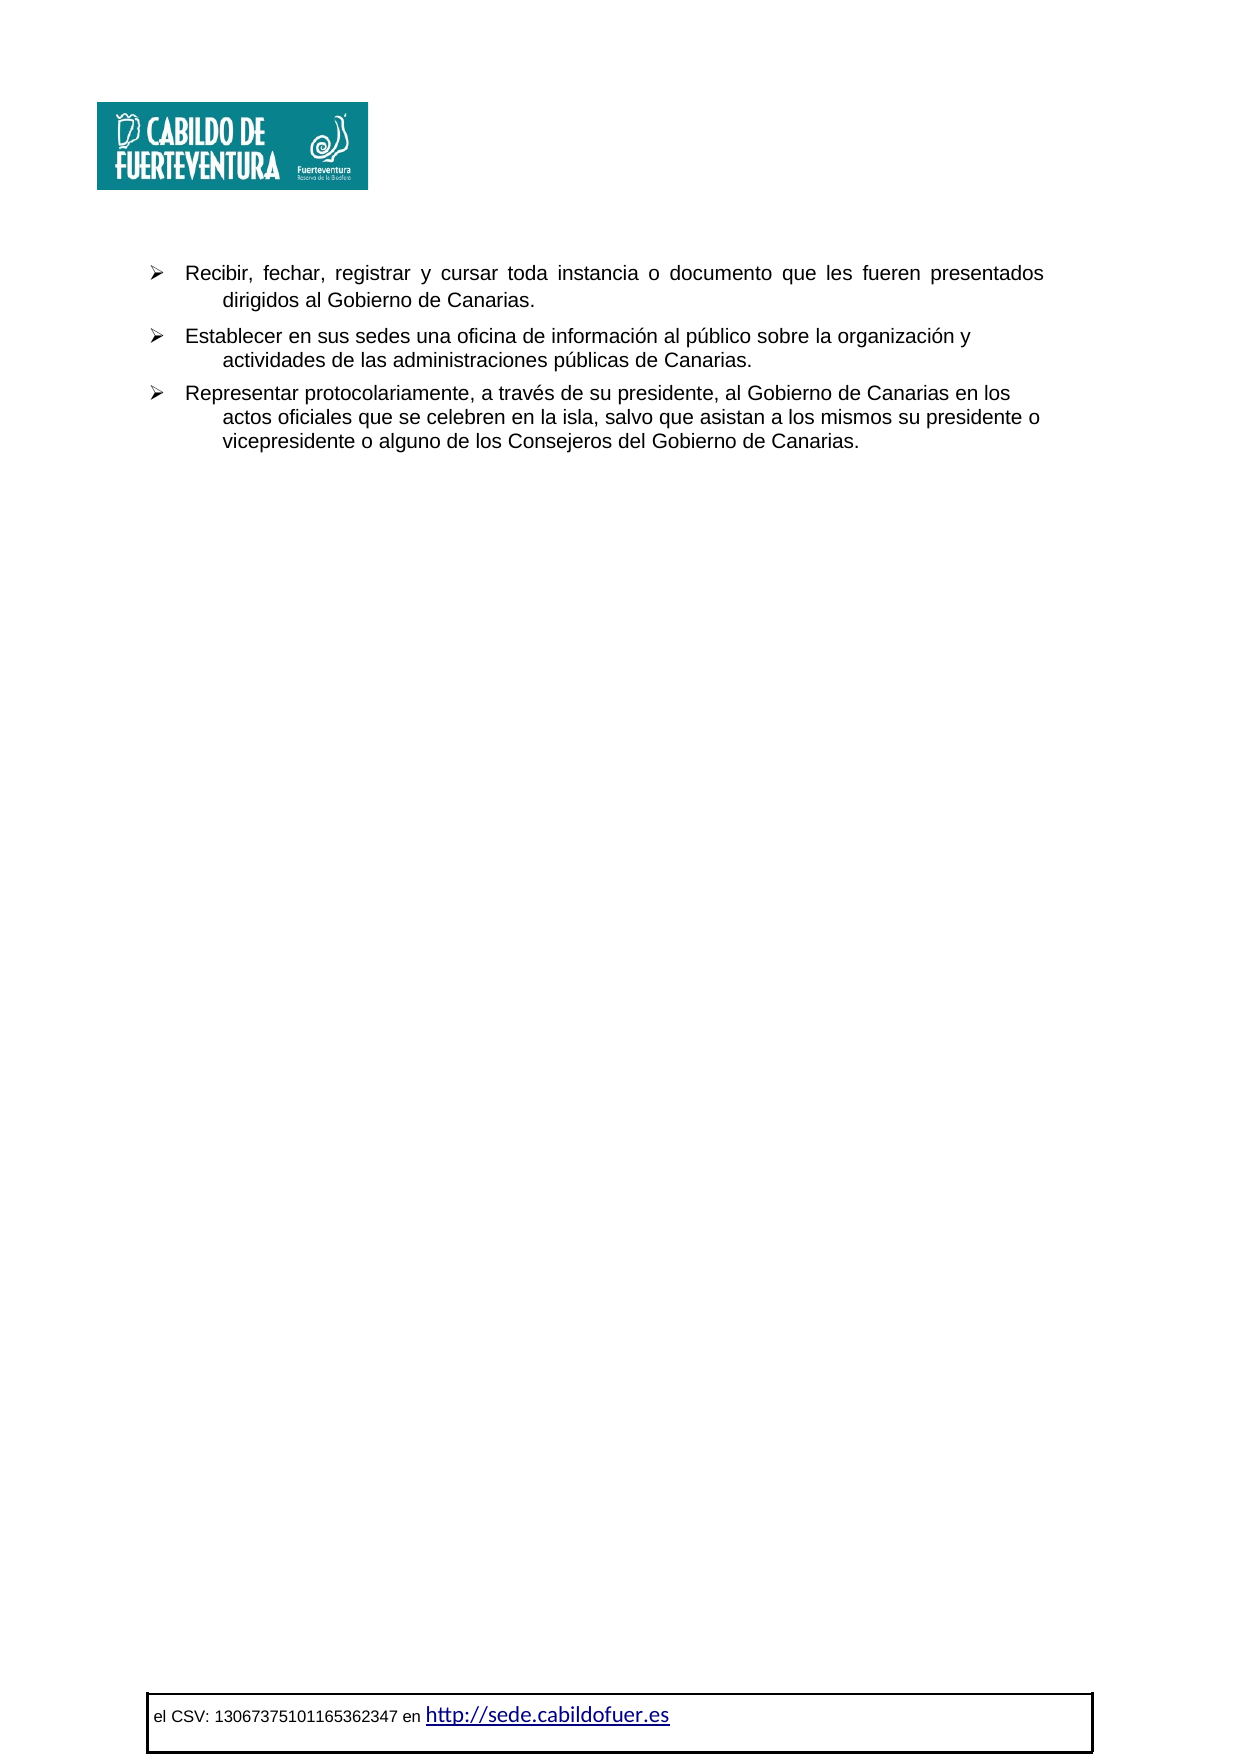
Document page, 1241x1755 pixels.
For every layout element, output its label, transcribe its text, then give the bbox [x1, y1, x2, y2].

list Representar protocolariamente, a través de su presidente, al Gobierno de Canarias en los actos oficiales que se celebren en la isla, salvo que asistan a los mismos su presidente o vicepresidente o alguno de los Consejeros del Gobierno de Canarias. [149, 380, 1052, 453]
list Recibir, fechar, registrar y cursar toda instancia o documento que les fueren presentados dirigidos al Gobierno de Canarias. [149, 260, 1092, 312]
list Establecer en sus sedes una oficina de información al público sobre la organización y actividades de las administraciones públicas de Canarias. [149, 324, 1012, 372]
